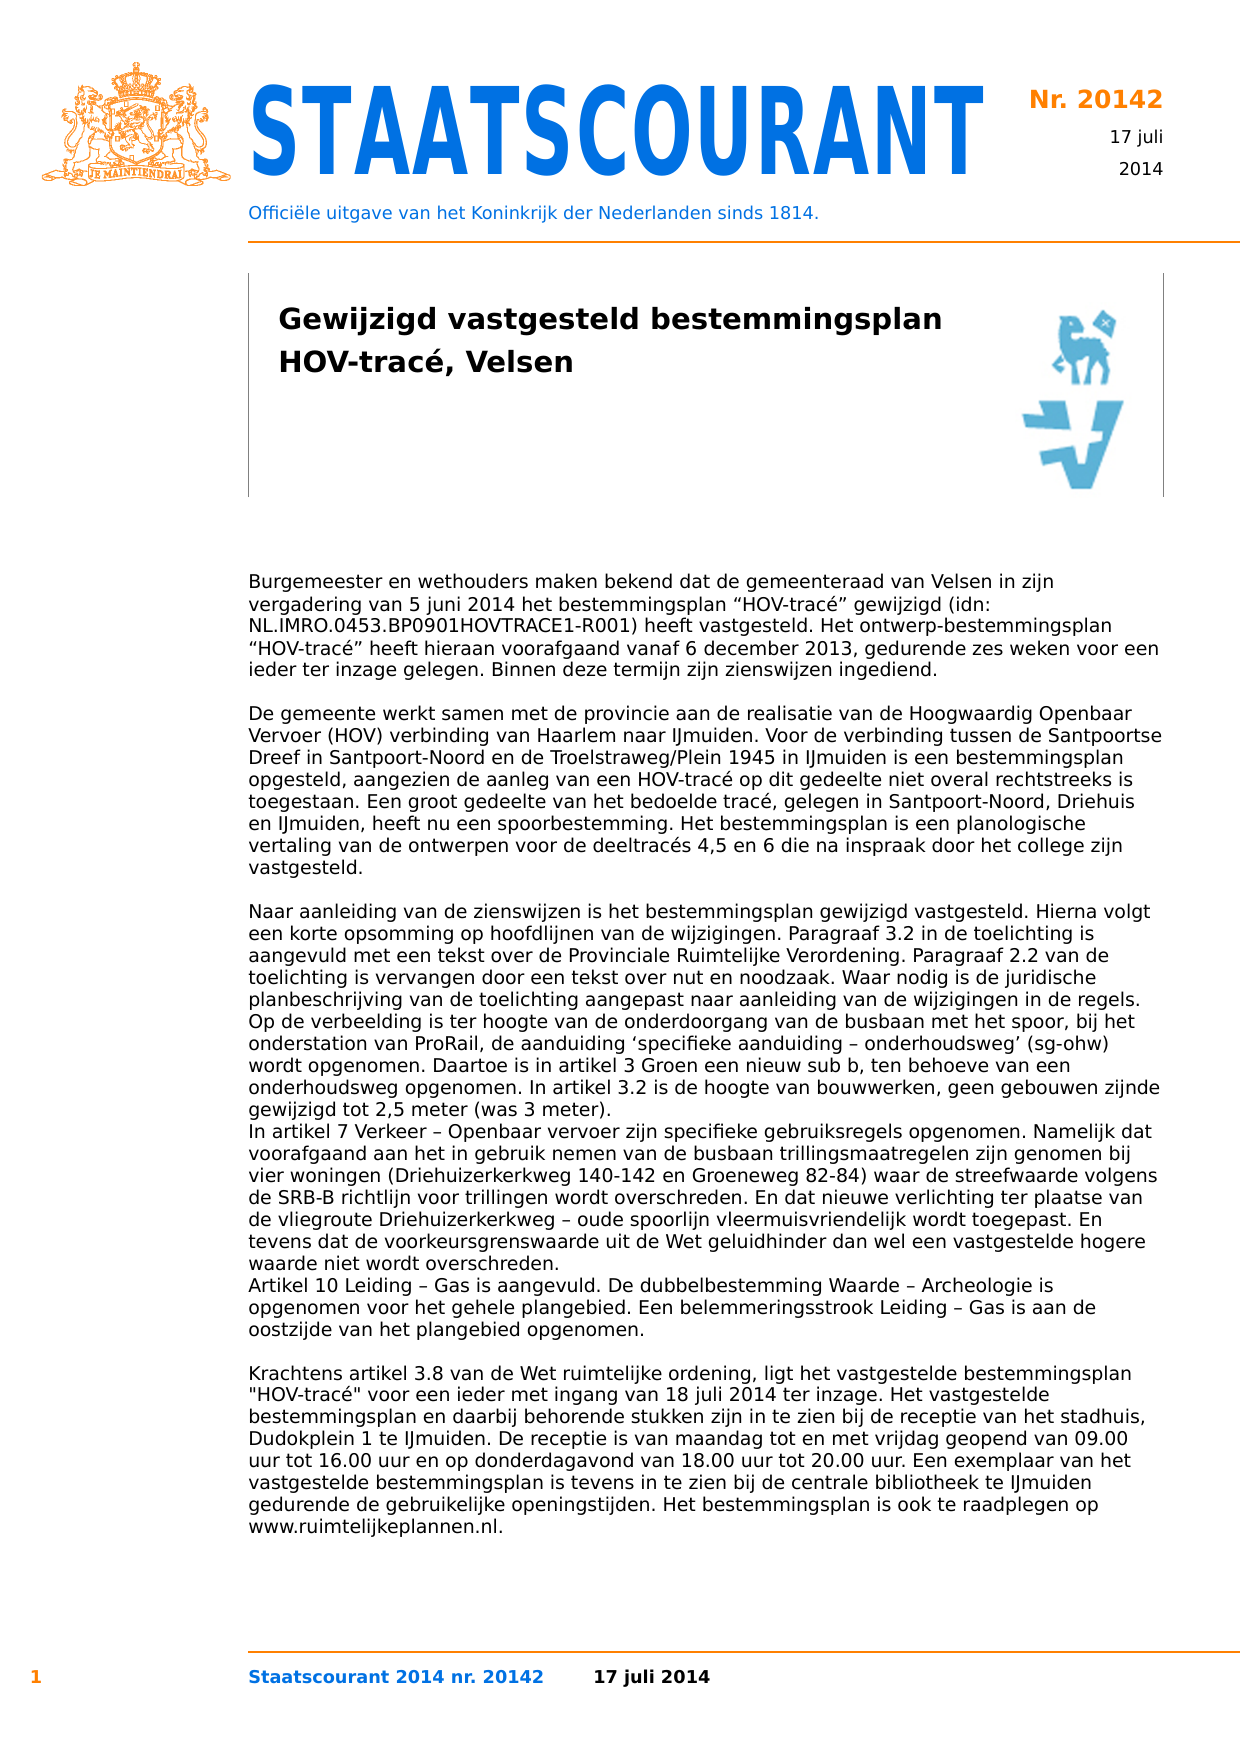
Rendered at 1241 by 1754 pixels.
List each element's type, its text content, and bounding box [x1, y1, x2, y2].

text Naar aanleiding van de zienswijzen is het bestemmingsplan gewijzigd vastgesteld. Hierna volgt een korte opsomming op hoofdlijnen van de wijzigingen. Paragraaf 3.2 in de toelichting is aangevuld met een tekst over de Provinciale Ruimtelijke Verordening. Paragraaf 2.2 van de toelichting is vervangen door een tekst over nut en noodzaak. Waar nodig is de juridische planbeschrijving van de toelichting aangepast naar aanleiding van de wijzigingen in de regels. [248, 901, 1163, 1011]
picture [41, 62, 231, 186]
table_header [25, 62, 248, 241]
table_cell 2014 [998, 153, 1240, 203]
table_header Nr. 20142 [998, 62, 1240, 121]
text De gemeente werkt samen met de provincie aan de realisatie van de Hoogwaardig Openbaar Vervoer (HOV) verbinding van Haarlem naar IJmuiden. Voor de verbinding tussen de Santpoortse Dreef in Santpoort-Noord en de Troelstraweg/Plein 1945 in IJmuiden is een bestemmingsplan opgesteld, aangezien de aanleg van een HOV-tracé op dit gedeelte niet overal rechtstreeks is toegestaan. Een groot gedeelte van het bedoelde tracé, gelegen in Santpoort-Noord, Driehuis en IJmuiden, heeft nu een spoorbestemming. Het bestemmingsplan is een planologische vertaling van de ontwerpen voor de deeltracés 4,5 en 6 die na inspraak door het college zijn vastgesteld. [248, 703, 1163, 879]
text Artikel 10 Leiding – Gas is aangevuld. De dubbelbestemming Waarde – Archeologie is opgenomen voor het gehele plangebied. Een belemmeringsstrook Leiding – Gas is aan de oostzijde van het plangebied opgenomen. [248, 1274, 1163, 1341]
text In artikel 7 Verkeer – Openbaar vervoer zijn specifieke gebruiksregels opgenomen. Namelijk dat voorafgaand aan het in gebruik nemen van de busbaan trillingsmaatregelen zijn genomen bij vier woningen (Driehuizerkerkweg 140-142 en Groeneweg 82-84) waar de streefwaarde volgens de SRB-B richtlijn voor trillingen wordt overschreden. En dat nieuwe verlichting ter plaatse van de vliegroute Driehuizerkerkweg – oude spoorlijn vleermuisvriendelijk wordt toegepast. En tevens dat de voorkeursgrenswaarde uit de Wet geluidhinder dan wel een vastgestelde hogere waarde niet wordt overschreden. [248, 1121, 1163, 1274]
text Krachtens artikel 3.8 van de Wet ruimtelijke ordening, ligt het vastgestelde bestemmingsplan "HOV-tracé" voor een ieder met ingang van 18 juli 2014 ter inzage. Het vastgestelde bestemmingsplan en daarbij behorende stukken zijn in te zien bij de receptie van het stadhuis, Dudokplein 1 te IJmuiden. De receptie is van maandag tot en met vrijdag geopend van 09.00 uur tot 16.00 uur en op donderdagavond van 18.00 uur tot 20.00 uur. Een exemplaar van het vastgestelde bestemmingsplan is tevens in te zien bij de centrale bibliotheek te IJmuiden gedurende de gebruikelijke openingstijden. Het bestemmingsplan is ook te raadplegen op www.ruimtelijkeplannen.nl. [248, 1362, 1163, 1538]
text Burgemeester en wethouders maken bekend dat de gemeenteraad van Velsen in zijn vergadering van 5 juni 2014 het bestemmingsplan “HOV-tracé” gewijzigd (idn: NL.IMRO.0453.BP0901HOVTRACE1-R001) heeft vastgesteld. Het ontwerp-bestemmingsplan “HOV-tracé” heeft hieraan voorafgaand vanaf 6 december 2013, gedurende zes weken voor een ieder ter inzage gelegen. Binnen deze termijn zijn zienswijzen ingediend. [248, 571, 1163, 681]
table_cell Officiële uitgave van het Koninkrijk der Nederlanden sinds 1814. [248, 203, 1240, 241]
table_header STAATSCOURANT [248, 62, 998, 203]
text Op de verbeelding is ter hoogte van de onderdoorgang van de busbaan met het spoor, bij het onderstation van ProRail, de aanduiding ‘specifieke aanduiding – onderhoudsweg’ (sg-ohw) wordt opgenomen. Daartoe is in artikel 3 Groen een nieuw sub b, ten behoeve van een onderhoudsweg opgenomen. In artikel 3.2 is de hoogte van bouwwerken, geen gebouwen zijnde gewijzigd tot 2,5 meter (was 3 meter). [248, 1011, 1163, 1121]
table_cell 17 juli [998, 121, 1240, 153]
picture [1015, 302, 1134, 498]
subtitle Gewijzigd vastgesteld bestemmingsplan HOV-tracé, Velsen [249, 273, 1163, 497]
